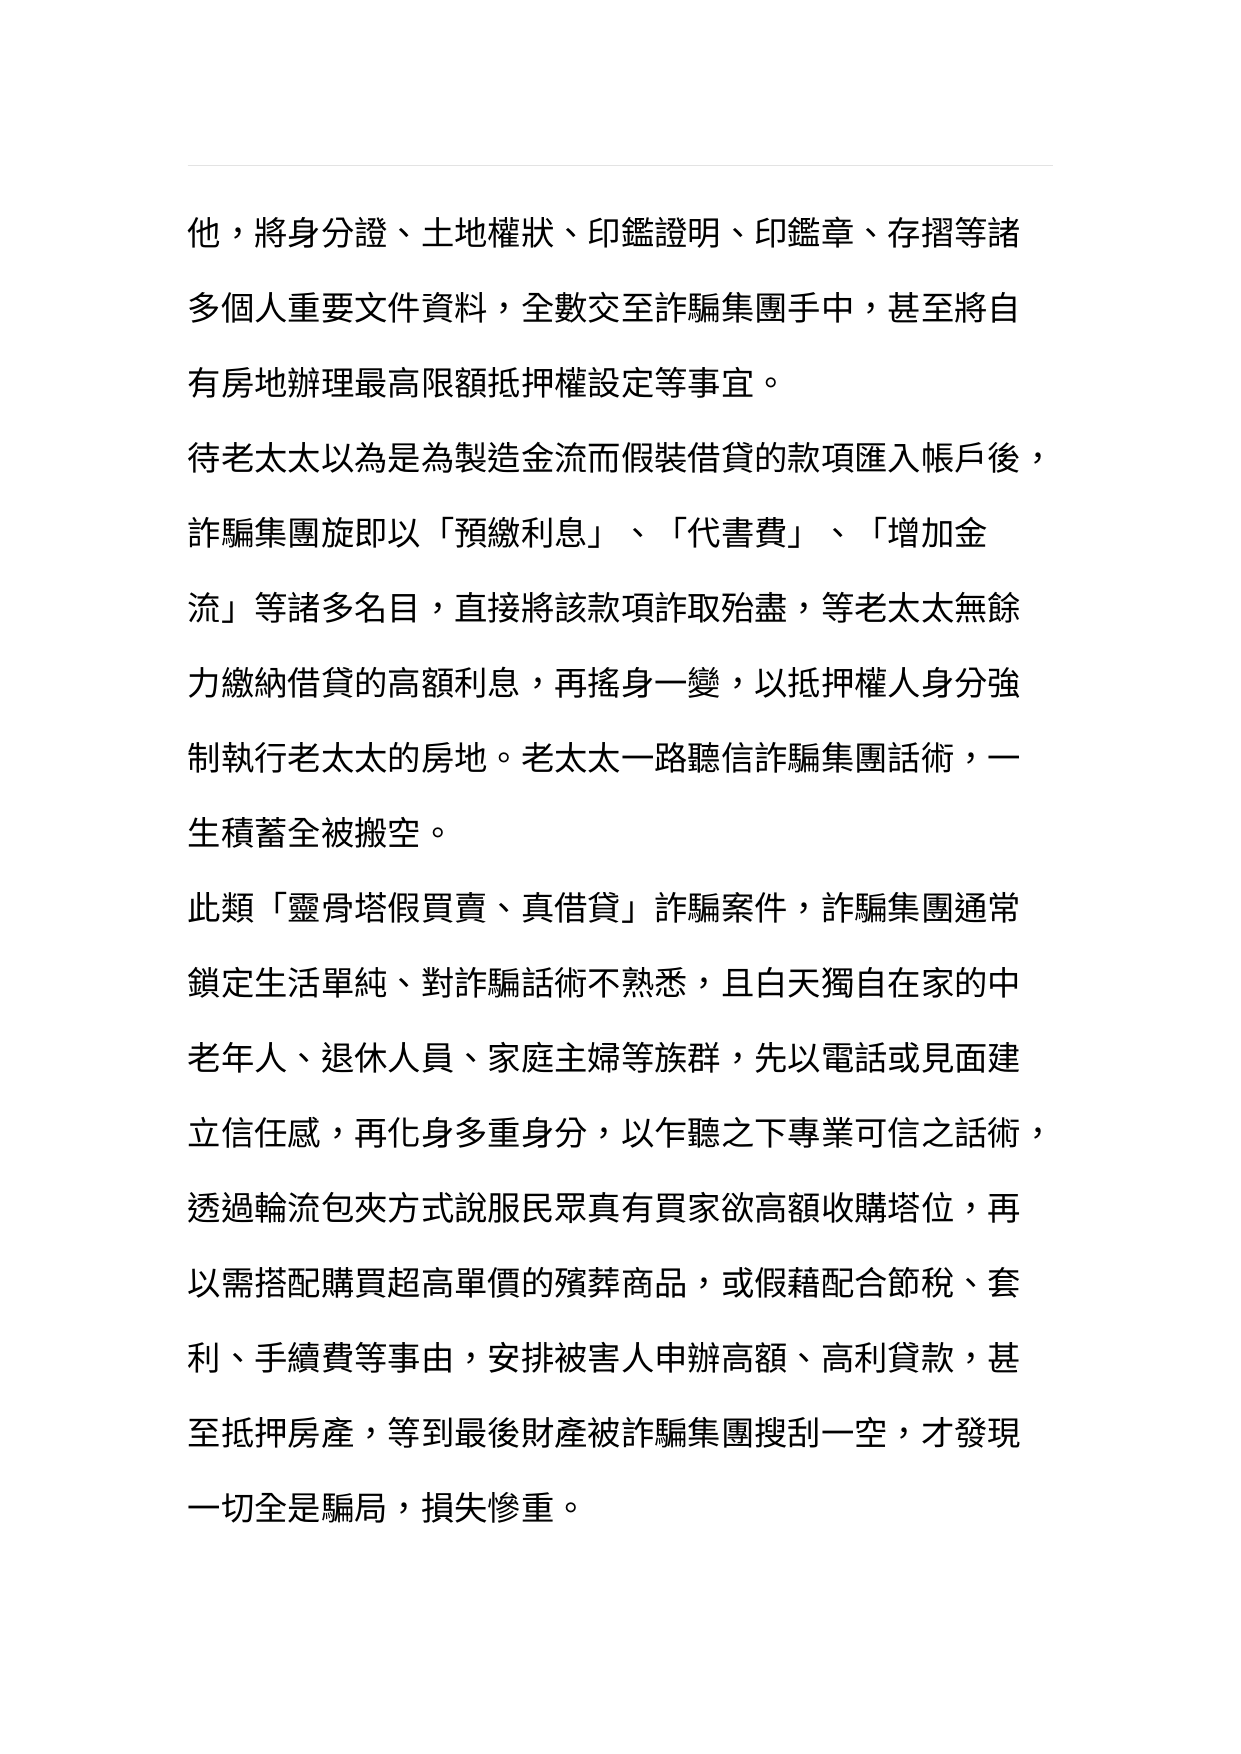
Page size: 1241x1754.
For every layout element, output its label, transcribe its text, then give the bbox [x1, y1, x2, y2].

text 今（109）年2月，臺北市一名80歲的莊老太太，在家中接到自稱某公司洪姓業務員的電話，詢問莊老太太是否有意出售持有的靈骨塔位，莊老太太確實想要出售，便同意與洪姓業務員約在便利商店確認產權資料。一段時日之後，洪姓業務員再度致電，表示已確定找到買家，同時介紹一名仲介李先生，負責聯繫後續買賣塔位事宜。 此名李姓仲介告知莊老太太目前有一名買家確定要購買塔位，但必須附隨買家指定的殯喪商品，包括白玉璽骨灰罐35個，每個就要價新臺幣12萬元，以及陶瓷奈米內膽35個，每個更要價35萬元。莊老太太向李姓仲介表示自己手上沒有這些商品，也沒有這麼多的現金可以購買，李姓仲介為博取莊老太太的信任，向莊老太太宣稱自己可以幫忙墊付150萬元，洪姓業務員也表示可以幫忙140萬元，莊老太太一時聽信話術，便拿出積蓄770萬元交給李姓仲介購買所謂買家指定的殯葬商品。 770萬元得手之後，李姓仲介見莊老太太心軟好欺，又佯稱買家還要求再附玉璽20個，每個要價20萬元，並且一樣以自己可以幫忙先付50萬為由，再度詐騙莊老太太拿出畢生積蓄。一段時日之後，莊老太太發現再也無法聯繫洪姓業務員、李姓仲介，才發現自己慘遭詐騙集團毒手。 去（108）年7月，也有一名年逾七旬的老太太同樣在家中接到聲稱是靈骨塔買賣仲介商的來電，仲介先以相同話術表示有塔位的潛在買家，進而登門造訪，詳談塔位產權等資料。因仲介言之鑿鑿，老太太不但聽信所言，首先交付塔位「過戶手續費」30萬元，也應其要求申請自然人憑證，配合所謂贈與稅辦理等事宜。 數日後，另一名自稱地政事務所人員也現身老太太家中，表示塔位買賣成交將有龐大的「稅金」，如希望節稅，則必須有一筆額外的款項來「製造金流」，建議老太太可以利用貸款的名義製造金流。老太太深信節稅、製造金流之說，加以化身塔位仲介商、地政人員的詐騙集團成員，不斷輪番向老太太強調借貸行為都是假的，老太太便不疑有他，將身分證、土地權狀、印鑑證明、印鑑章、存摺等諸多個人重要文件資料，全數交至詐騙集團手中，甚至將自有房地辦理最高限額抵押權設定等事宜。 待老太太以為是為製造金流而假裝借貸的款項匯入帳戶後，詐騙集團旋即以「預繳利息」、「代書費」、「增加金流」等諸多名目，直接將該款項詐取殆盡，等老太太無餘力繳納借貸的高額利息，再搖身一變，以抵押權人身分強制執行老太太的房地。老太太一路聽信詐騙集團話術，一生積蓄全被搬空。 此類「靈骨塔假買賣、真借貸」詐騙案件，詐騙集團通常鎖定生活單純、對詐騙話術不熟悉，且白天獨自在家的中老年人、退休人員、家庭主婦等族群，先以電話或見面建立信任感，再化身多重身分，以乍聽之下專業可信之話術，透過輪流包夾方式說服民眾真有買家欲高額收購塔位，再以需搭配購買超高單價的殯葬商品，或假藉配合節稅、套利、手續費等事由，安排被害人申辦高額、高利貸款，甚至抵押房產，等到最後財產被詐騙集團搜刮一空，才發現一切全是騙局，損失慘重。 中秋佳節團圓時刻，刑事警察局呼籲民眾多多提醒家中長輩，平時如遇陌生人來電最好一律不接，或請對方於兒女返家時段再撥打，降低受騙上當的機會；若懷疑遭受詐騙集團騷擾，也可以隨時撥打165反詐騙諮詢專線。最後提醒長輩，不要參與來路不明的交易或投資，不要輕易將金錢、個人證件和權狀交給他人處理，面對詐騙集團千變萬化的角色、舌燦蓮花的話術，千萬要小心為上！ [187, 166, 1053, 1537]
